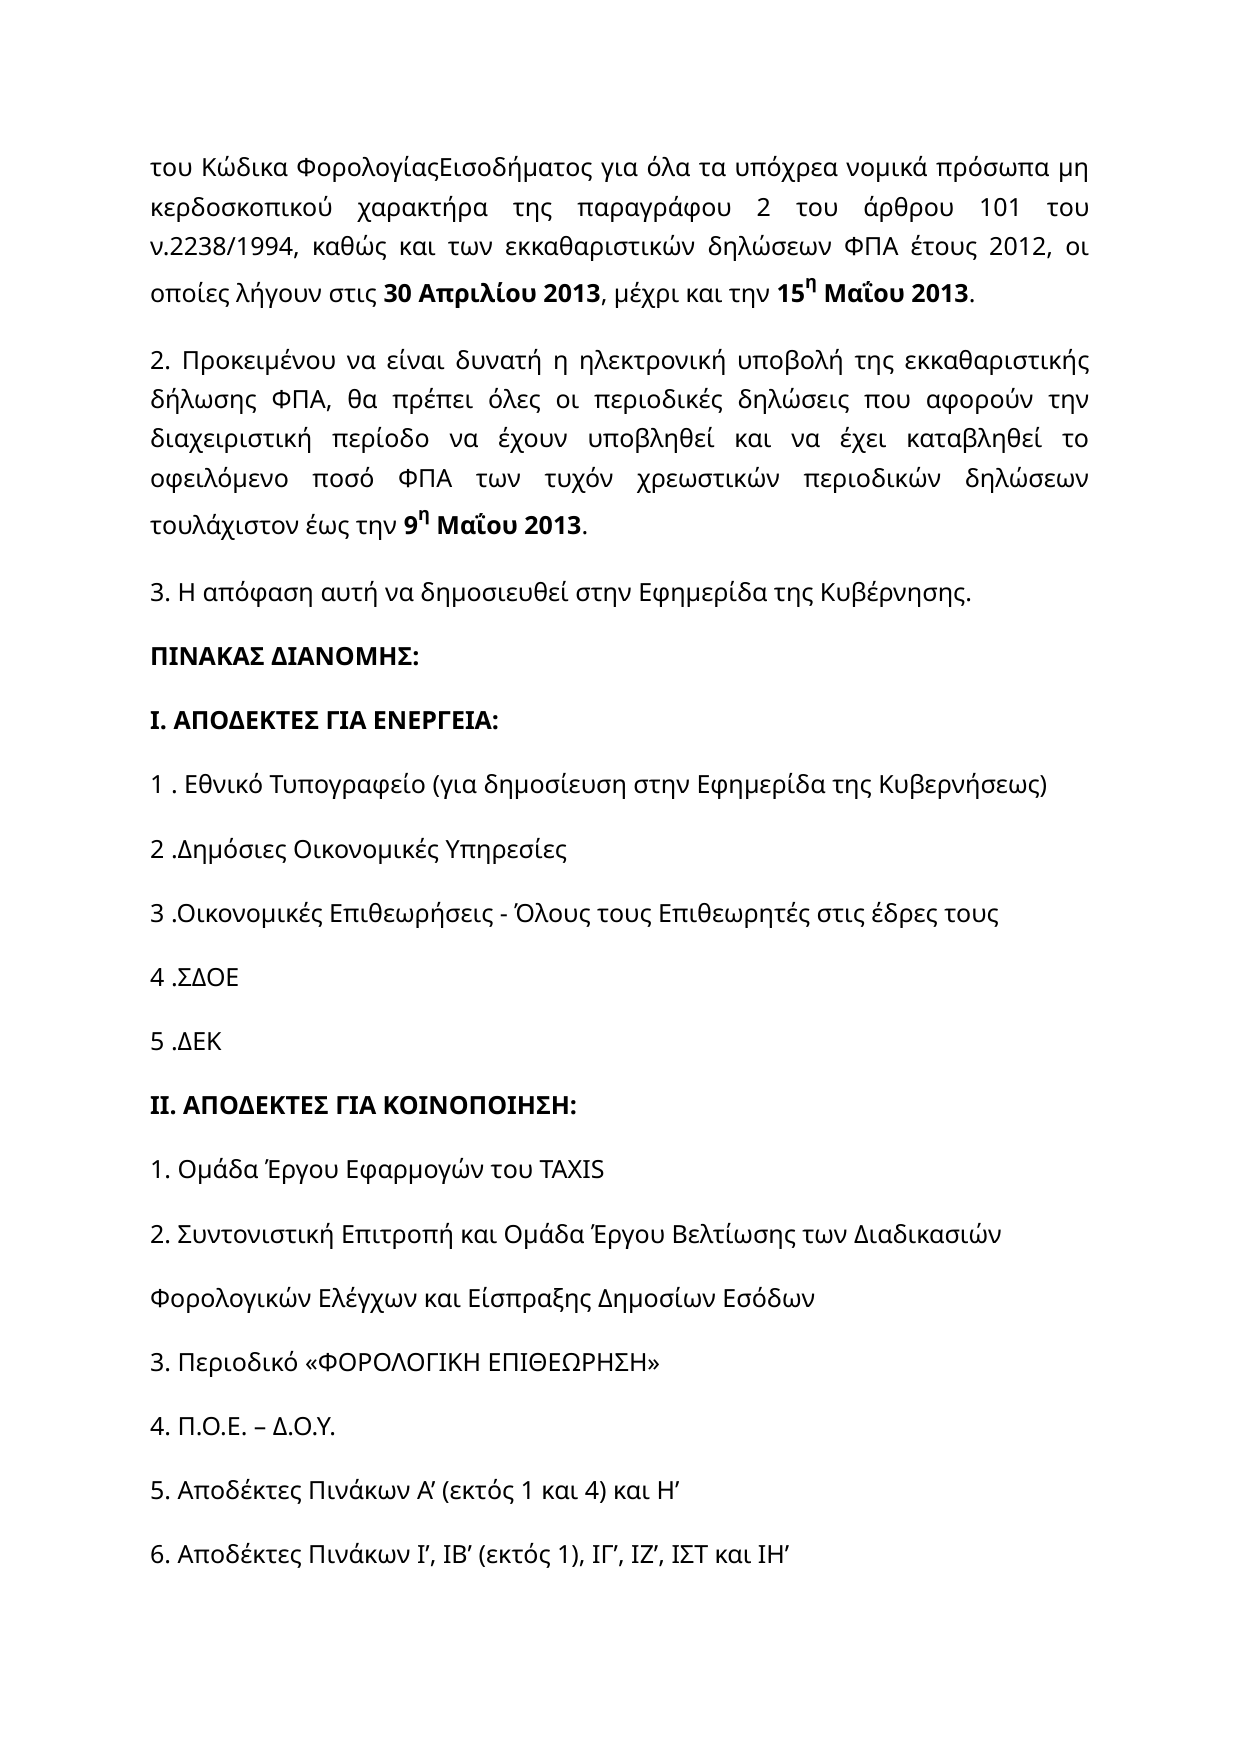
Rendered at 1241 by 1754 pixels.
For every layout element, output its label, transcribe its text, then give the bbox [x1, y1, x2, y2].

text 5. Αποδέκτες Πινάκων Α’ (εκτός 1 και 4) και Η’ [150, 1473, 1090, 1507]
text 4. Π.Ο.Ε. – Δ.Ο.Υ. [150, 1409, 1090, 1443]
text 1. Ομάδα Έργου Εφαρμογών του TAXIS [150, 1152, 1090, 1186]
text 2. Συντονιστική Επιτροπή και Ομάδα Έργου Βελτίωσης των Διαδικασιών [150, 1216, 1090, 1250]
text 2 .Δημόσιες Οικονομικές Υπηρεσίες [150, 831, 1090, 865]
text 2. Προκειμένου να είναι δυνατή η ηλεκτρονική υποβολή της εκκαθαριστικής δήλωσης ΦΠΑ, θα πρέπει όλες οι περιοδικές δηλώσεις που αφορούν την διαχειριστική περίοδο να έχουν υποβληθεί και να έχει καταβληθεί το οφειλόμενο ποσό ΦΠΑ των τυχόν χρεωστικών περιοδικών δηλώσεων τουλάχιστον έως την 9η Μαΐου 2013. [150, 343, 1090, 543]
text Ι. ΑΠΟΔΕΚΤΕΣ ΓΙΑ ΕΝΕΡΓΕΙΑ: [150, 703, 1090, 737]
text του Κώδικα ΦορολογίαςΕισοδήματος για όλα τα υπόχρεα νομικά πρόσωπα μη κερδοσκοπικού χαρακτήρα της παραγράφου 2 του άρθρου 101 του ν.2238/1994, καθώς και των εκκαθαριστικών δηλώσεων ΦΠΑ έτους 2012, οι οποίες λήγουν στις 30 Απριλίου 2013, μέχρι και την 15η Μαΐου 2013. [150, 150, 1090, 311]
text 3. Η απόφαση αυτή να δημοσιευθεί στην Εφημερίδα της Κυβέρνησης. [150, 574, 1090, 609]
text ΙΙ. ΑΠΟΔΕΚΤΕΣ ΓΙΑ ΚΟΙΝΟΠΟΙΗΣΗ: [150, 1088, 1090, 1122]
text 3. Περιοδικό «ΦΟΡΟΛΟΓΙΚΗ ΕΠΙΘΕΩΡΗΣΗ» [150, 1344, 1090, 1379]
text 1 . Εθνικό Τυπογραφείο (για δημοσίευση στην Εφημερίδα της Κυβερνήσεως) [150, 767, 1090, 801]
text 3 .Οικονομικές Επιθεωρήσεις - Όλους τους Επιθεωρητές στις έδρες τους [150, 895, 1090, 929]
text 5 .ΔΕΚ [150, 1024, 1090, 1058]
text 6. Αποδέκτες Πινάκων Ι’, ΙΒ’ (εκτός 1), ΙΓ’, ΙΖ’, ΙΣΤ και ΙΗ’ [150, 1537, 1090, 1571]
text 4 .ΣΔΟΕ [150, 959, 1090, 994]
text ΠΙΝΑΚΑΣ ΔΙΑΝΟΜΗΣ: [150, 639, 1090, 673]
text Φορολογικών Ελέγχων και Είσπραξης Δημοσίων Εσόδων [150, 1280, 1090, 1314]
